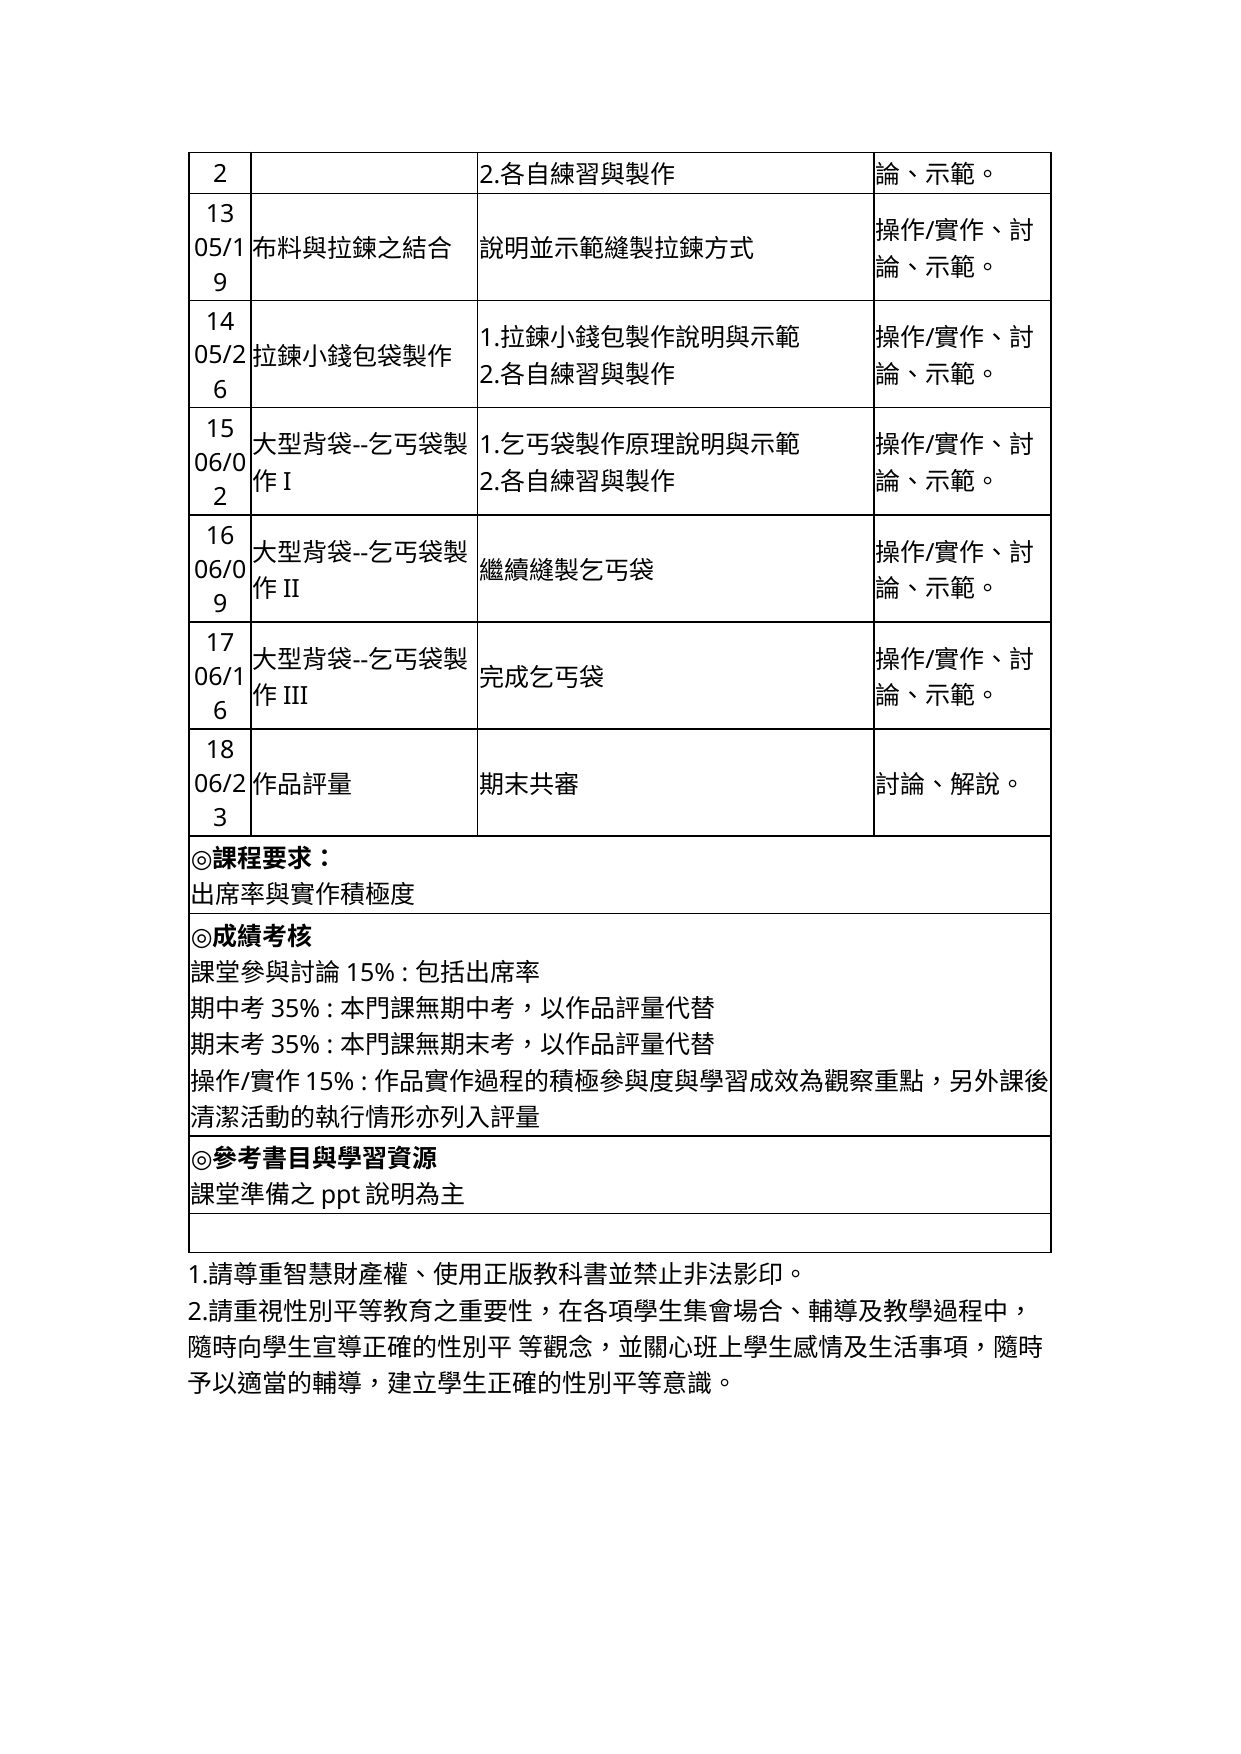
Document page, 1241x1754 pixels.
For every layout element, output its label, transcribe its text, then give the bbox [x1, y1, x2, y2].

table_cell 說明並示範縫製拉鍊方式 [478, 194, 873, 300]
table_cell 1.拉鍊小錢包製作說明與示範 2.各自練習與製作 [478, 301, 873, 407]
text 1.請尊重智慧財產權、使用正版教科書並禁止非法影印。 2.請重視性別平等教育之重要性，在各項學生集會場合、輔導及教學過程中，隨時向學生宣導正確的性別平 等觀念，並關心班上學生感情及生活事項，隨時予以適當的輔導，建立學生正確的性別平等意識。 [187, 1255, 1053, 1400]
table_cell 1.乞丐袋製作原理說明與示範 2.各自練習與製作 [478, 408, 873, 514]
table_cell 繼續縫製乞丐袋 [478, 516, 873, 621]
table_cell ◎課程要求： 出席率與實作積極度 [190, 837, 1050, 913]
table_cell 操作/實作、討論、示範。 [875, 516, 1050, 621]
table_cell 13 05/19 [190, 194, 250, 300]
table_cell 討論、解說。 [875, 730, 1050, 835]
table_cell [252, 153, 477, 193]
table_cell 大型背袋--乞丐袋製作 II [252, 516, 477, 621]
table_cell ◎成績考核 課堂參與討論15% : 包括出席率 期中考35% : 本門課無期中考，以作品評量代替 期末考35% : 本門課無期末考，以作品評量代替 操作/實作15% : 作品實作過程的積極參與度與學習成效為觀察重點，另外課後清潔活動的執行情形亦列入評量 [190, 914, 1050, 1135]
table_cell ◎參考書目與學習資源 課堂準備之ppt說明為主 [190, 1137, 1050, 1212]
table_cell 操作/實作、討論、示範。 [875, 301, 1050, 407]
table_cell 18 06/23 [190, 730, 250, 835]
table_cell 完成乞丐袋 [478, 623, 873, 728]
table_cell 作品評量 [252, 730, 477, 835]
table_cell 論、示範。 [875, 153, 1050, 193]
table_cell [190, 1214, 1050, 1251]
table_cell 大型背袋--乞丐袋製作 III [252, 623, 477, 728]
table_cell 操作/實作、討論、示範。 [875, 408, 1050, 514]
table_cell 操作/實作、討論、示範。 [875, 194, 1050, 300]
table_cell 16 06/09 [190, 516, 250, 621]
table_cell 操作/實作、討論、示範。 [875, 623, 1050, 728]
table_cell 拉鍊小錢包袋製作 [252, 301, 477, 407]
table_cell 布料與拉鍊之結合 [252, 194, 477, 300]
table_cell 大型背袋--乞丐袋製作 I [252, 408, 477, 514]
table_cell 2.各自練習與製作 [478, 153, 873, 193]
table_cell 17 06/16 [190, 623, 250, 728]
table_cell 期末共審 [478, 730, 873, 835]
table_cell 15 06/02 [190, 408, 250, 514]
table_cell 2 [190, 153, 250, 193]
table_cell 14 05/26 [190, 301, 250, 407]
